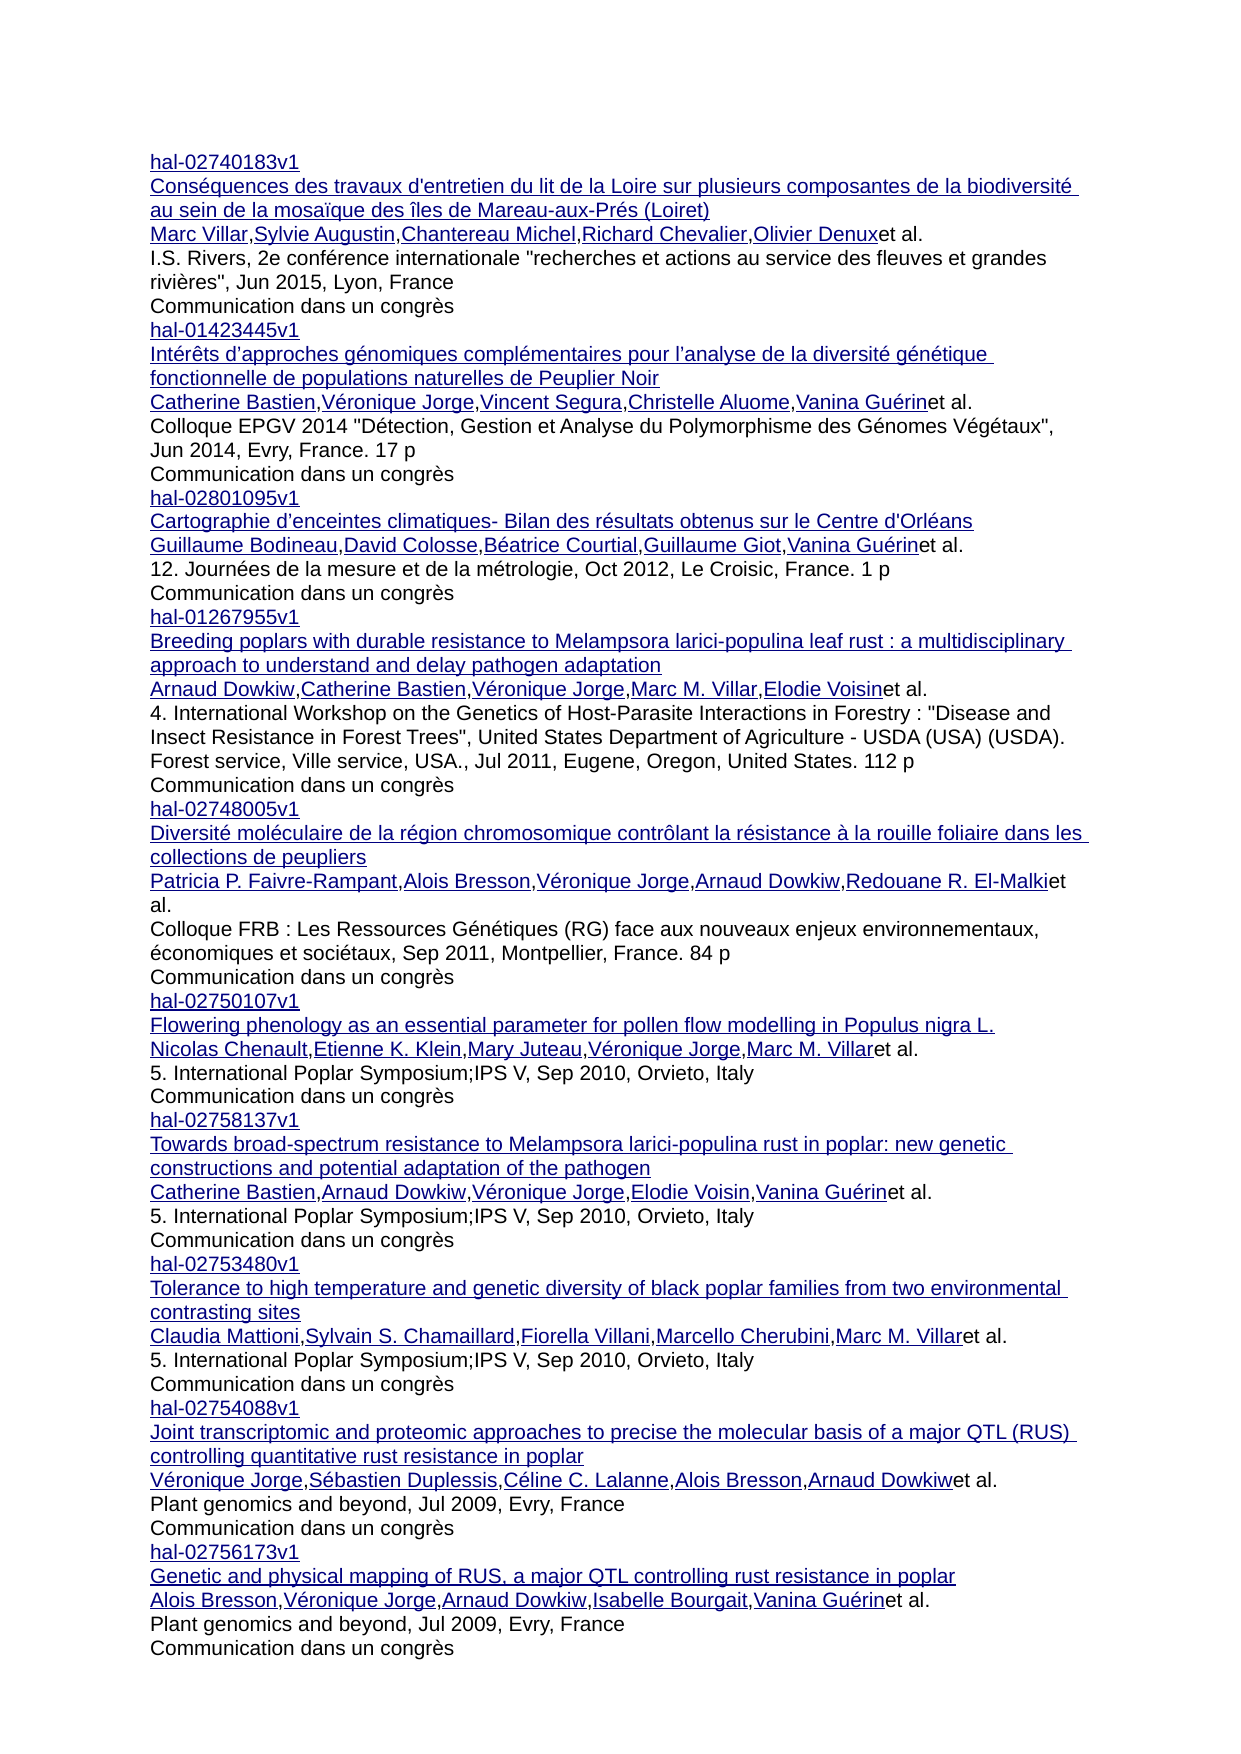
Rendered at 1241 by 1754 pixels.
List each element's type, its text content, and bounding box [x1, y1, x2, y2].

table_cell Intérêts d’approches génomiques complémentaires pour l’analyse de la diversité génétique fonctionnelle de populations naturelles de Peuplier Noir Catherine Bastien,Véronique Jorge,Vincent Segura,Christelle Aluome,Vanina Guérinet al. Colloque EPGV 2014 "Détection, Gestion et Analyse du Polymorphisme des Génomes Végétaux", Jun 2014, Evry, France. 17 p Communication dans un congrès hal-02801095v1 [150, 342, 1090, 509]
table_cell Cartographie d’enceintes climatiques- Bilan des résultats obtenus sur le Centre d'Orléans Guillaume Bodineau,David Colosse,Béatrice Courtial,Guillaume Giot,Vanina Guérinet al. 12. Journées de la mesure et de la métrologie, Oct 2012, Le Croisic, France. 1 p Communication dans un congrès hal-01267955v1 [150, 509, 1090, 629]
table_cell Diversité moléculaire de la région chromosomique contrôlant la résistance à la rouille foliaire dans les collections de peupliers Patricia P. Faivre-Rampant,Alois Bresson,Véronique Jorge,Arnaud Dowkiw,Redouane R. El-Malkiet al. Colloque FRB : Les Ressources Génétiques (RG) face aux nouveaux enjeux environnementaux, économiques et sociétaux, Sep 2011, Montpellier, France. 84 p Communication dans un congrès hal-02750107v1 [150, 821, 1090, 1012]
table_cell Breeding poplars with durable resistance to Melampsora larici-populina leaf rust : a multidisciplinary approach to understand and delay pathogen adaptation Arnaud Dowkiw,Catherine Bastien,Véronique Jorge,Marc M. Villar,Elodie Voisinet al. 4. International Workshop on the Genetics of Host-Parasite Interactions in Forestry : "Disease and Insect Resistance in Forest Trees", United States Department of Agriculture - USDA (USA) (USDA). Forest service, Ville service, USA., Jul 2011, Eugene, Oregon, United States. 112 p Communication dans un congrès hal-02748005v1 [150, 629, 1090, 821]
table_cell Conséquences des travaux d'entretien du lit de la Loire sur plusieurs composantes de la biodiversité au sein de la mosaïque des îles de Mareau-aux-Prés (Loiret) Marc Villar,Sylvie Augustin,Chantereau Michel,Richard Chevalier,Olivier Denuxet al. I.S. Rivers, 2e conférence internationale "recherches et actions au service des fleuves et grandes rivières", Jun 2015, Lyon, France Communication dans un congrès hal-01423445v1 [150, 174, 1090, 342]
table_cell Genetic and physical mapping of RUS, a major QTL controlling rust resistance in poplar Alois Bresson,Véronique Jorge,Arnaud Dowkiw,Isabelle Bourgait,Vanina Guérinet al. Plant genomics and beyond, Jul 2009, Evry, France Communication dans un congrès [150, 1564, 1090, 1659]
table_cell Tolerance to high temperature and genetic diversity of black poplar families from two environmental contrasting sites Claudia Mattioni,Sylvain S. Chamaillard,Fiorella Villani,Marcello Cherubini,Marc M. Villaret al. 5. International Poplar Symposium;IPS V, Sep 2010, Orvieto, Italy Communication dans un congrès hal-02754088v1 [150, 1276, 1090, 1420]
table_cell Towards broad-spectrum resistance to Melampsora larici-populina rust in poplar: new genetic constructions and potential adaptation of the pathogen Catherine Bastien,Arnaud Dowkiw,Véronique Jorge,Elodie Voisin,Vanina Guérinet al. 5. International Poplar Symposium;IPS V, Sep 2010, Orvieto, Italy Communication dans un congrès hal-02753480v1 [150, 1132, 1090, 1276]
table_cell hal-02740183v1 [150, 150, 1090, 174]
table_cell Joint transcriptomic and proteomic approaches to precise the molecular basis of a major QTL (RUS) controlling quantitative rust resistance in poplar Véronique Jorge,Sébastien Duplessis,Céline C. Lalanne,Alois Bresson,Arnaud Dowkiwet al. Plant genomics and beyond, Jul 2009, Evry, France Communication dans un congrès hal-02756173v1 [150, 1420, 1090, 1563]
table_cell Flowering phenology as an essential parameter for pollen flow modelling in Populus nigra L. Nicolas Chenault,Etienne K. Klein,Mary Juteau,Véronique Jorge,Marc M. Villaret al. 5. International Poplar Symposium;IPS V, Sep 2010, Orvieto, Italy Communication dans un congrès hal-02758137v1 [150, 1013, 1090, 1132]
